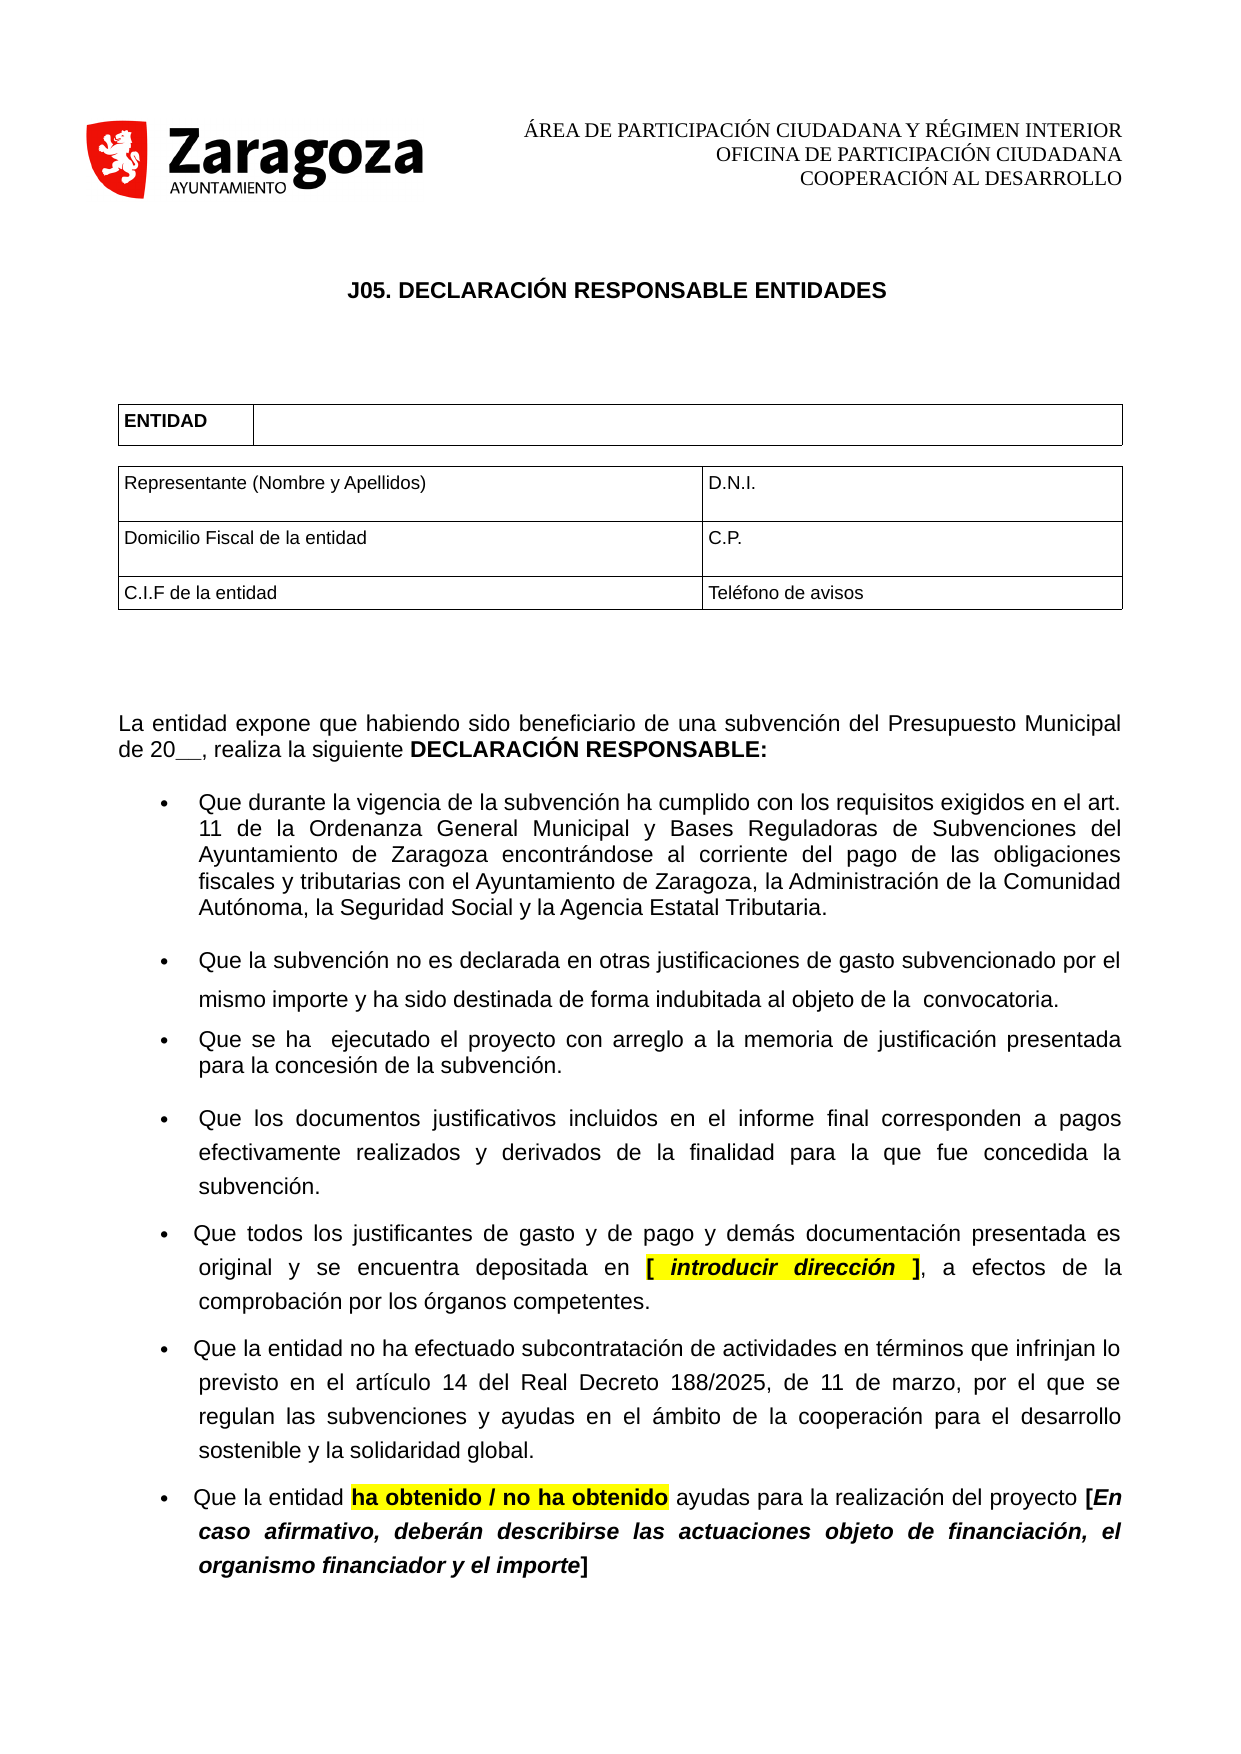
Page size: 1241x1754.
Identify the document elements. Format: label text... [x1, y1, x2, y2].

picture [85, 118, 424, 202]
subtitle J05. DECLARACIÓN RESPONSABLE ENTIDADES [118, 277, 1122, 304]
table_header ENTIDAD [119, 405, 253, 444]
list Que los documentos justificativos incluidos en el informe final corresponden a pagos efectivamente realizados y derivados de la finalidad para la que fue concedida la subvención. [161, 1105, 1122, 1199]
table_cell C.P. [703, 522, 1122, 576]
table_cell Teléfono de avisos [703, 577, 1122, 609]
text La entidad expone que habiendo sido beneficiario de una subvención del Presupuesto Municipal de 20__, realiza la siguiente DECLARACIÓN RESPONSABLE: [118, 709, 1122, 762]
list Que todos los justificantes de gasto y de pago y demás documentación presentada es original y se encuentra depositada en [ introducir dirección ], a efectos de la comprobación por los órganos competentes. [161, 1219, 1122, 1314]
list Que la entidad no ha efectuado subcontratación de actividades en términos que infrinjan lo previsto en el artículo 14 del Real Decreto 188/2025, de 11 de marzo, por el que se regulan las subvenciones y ayudas en el ámbito de la cooperación para el desarrollo sostenible y la solidaridad global. [161, 1334, 1122, 1463]
list Que la subvención no es declarada en otras justificaciones de gasto subvencionado por el mismo importe y ha sido destinada de forma indubitada al objeto de la convocatoria. [161, 947, 1122, 1012]
table_header [254, 405, 1122, 444]
table_header Representante (Nombre y Apellidos) [119, 467, 702, 521]
table_cell C.I.F de la entidad [119, 577, 702, 609]
list Que durante la vigencia de la subvención ha cumplido con los requisitos exigidos en el art. 11 de la Ordenanza General Municipal y Bases Reguladoras de Subvenciones del Ayuntamiento de Zaragoza encontrándose al corriente del pago de las obligaciones fiscales y tributarias con el Ayuntamiento de Zaragoza, la Administración de la Comunidad Autónoma, la Seguridad Social y la Agencia Estatal Tributaria. [161, 788, 1122, 920]
list Que la entidad ha obtenido / no ha obtenido ayudas para la realización del proyecto [En caso afirmativo, deberán describirse las actuaciones objeto de financiación, el organismo financiador y el importe] [161, 1483, 1122, 1578]
table_header D.N.I. [703, 467, 1122, 521]
list Que se ha ejecutado el proyecto con arreglo a la memoria de justificación presentada para la concesión de la subvención. [161, 1026, 1122, 1078]
table_cell Domicilio Fiscal de la entidad [119, 522, 702, 576]
